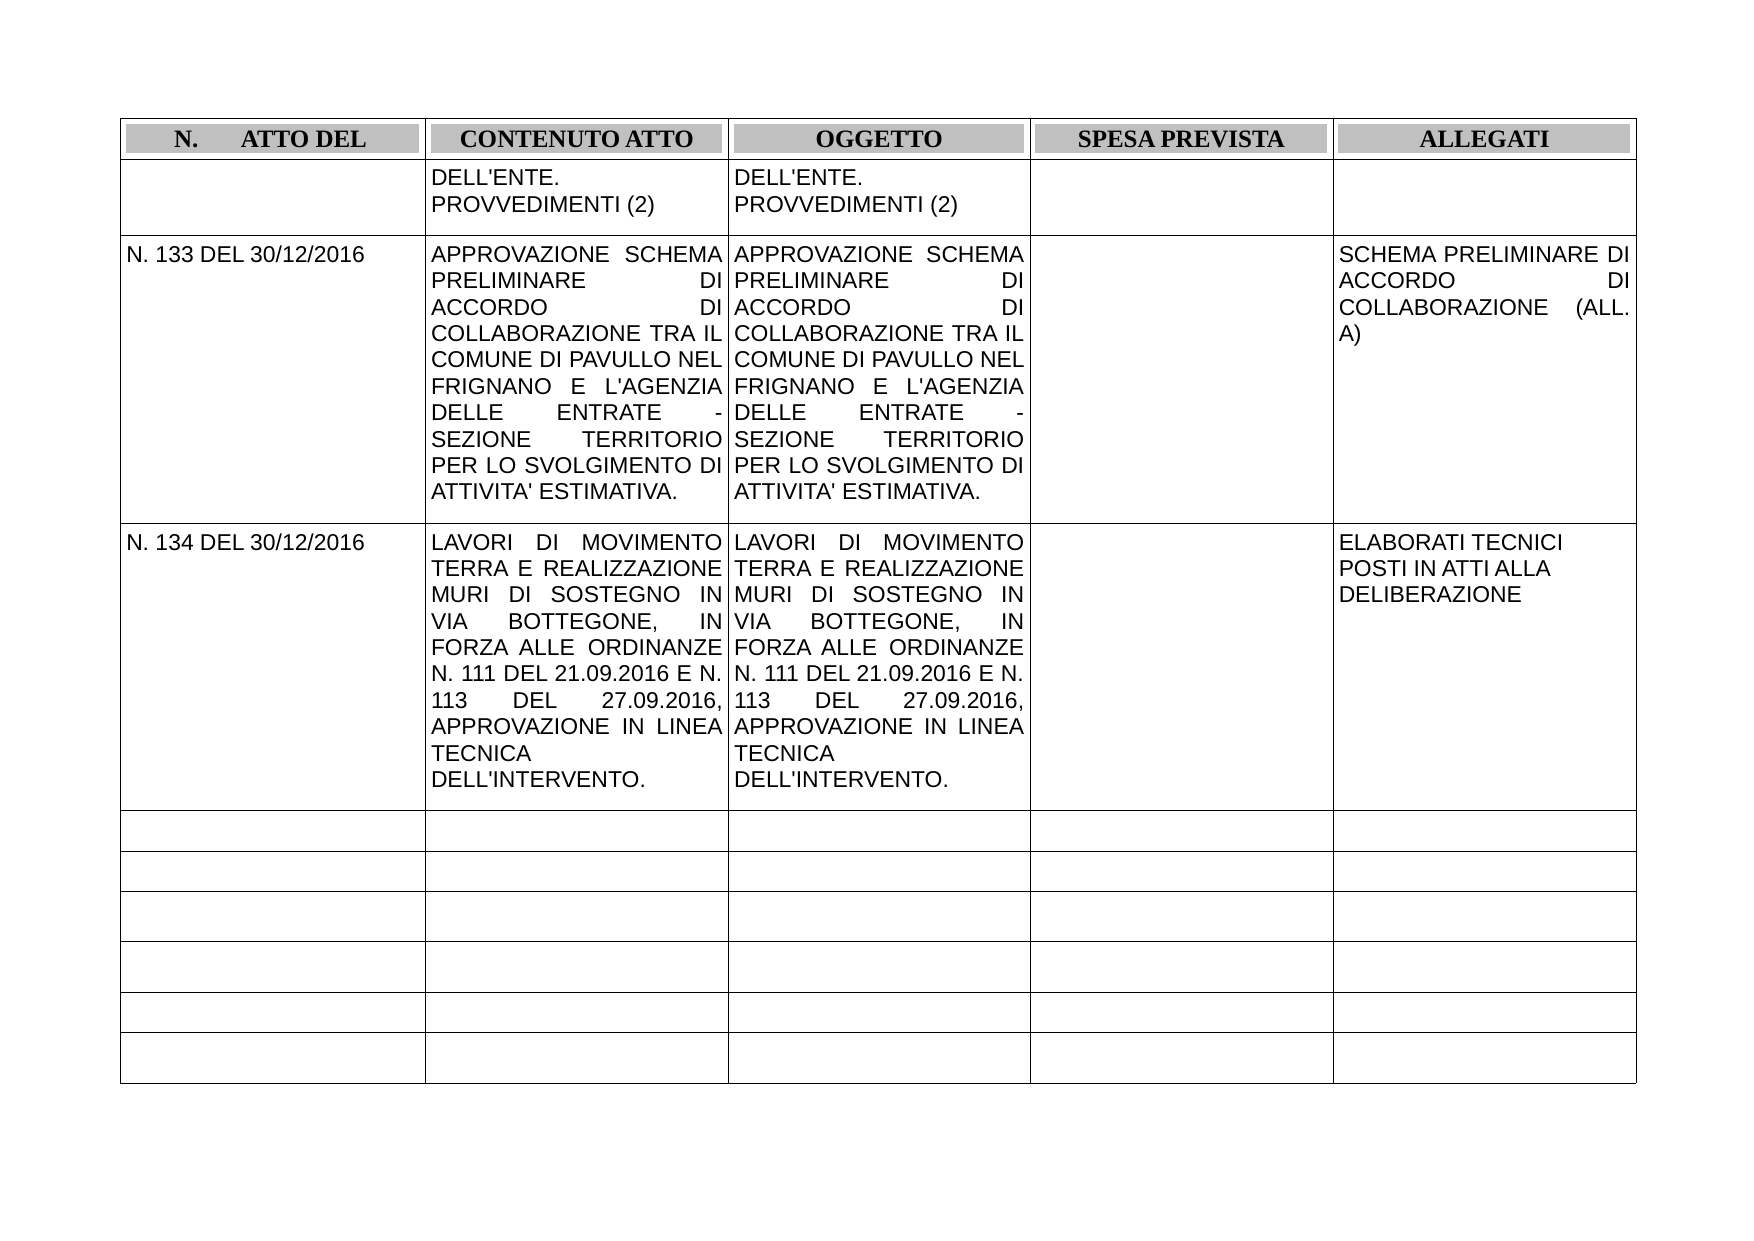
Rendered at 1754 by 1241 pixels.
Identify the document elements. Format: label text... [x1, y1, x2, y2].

table_cell [1334, 993, 1636, 1032]
table_cell APPROVAZIONE SCHEMA PRELIMINARE DI ACCORDO DI COLLABORAZIONE TRA IL COMUNE DI PAVULLO NEL FRIGNANO E L'AGENZIA DELLE ENTRATE - SEZIONE TERRITORIO PER LO SVOLGIMENTO DI ATTIVITA' ESTIMATIVA. [426, 236, 728, 523]
table_cell [1031, 993, 1333, 1032]
table_header OGGETTO [729, 119, 1030, 158]
table_cell [1031, 160, 1333, 235]
table_cell [1334, 160, 1636, 235]
table_cell [1031, 942, 1333, 992]
table_cell [121, 811, 425, 851]
table_cell [729, 892, 1030, 941]
table_cell LAVORI DI MOVIMENTO TERRA E REALIZZAZIONE MURI DI SOSTEGNO IN VIA BOTTEGONE, IN FORZA ALLE ORDINANZE N. 111 DEL 21.09.2016 E N. 113 DEL 27.09.2016, APPROVAZIONE IN LINEA TECNICA DELL'INTERVENTO. [426, 524, 728, 810]
table_cell [1031, 811, 1333, 851]
table_header ALLEGATI [1334, 119, 1636, 158]
table_cell [121, 892, 425, 941]
table_cell [121, 1033, 425, 1083]
table_header CONTENUTO ATTO [426, 119, 728, 158]
table_cell [1334, 892, 1636, 941]
table_cell [729, 811, 1030, 851]
table_cell [426, 811, 728, 851]
table_cell SCHEMA PRELIMINARE DI ACCORDO DI COLLABORAZIONE (ALL. A) [1334, 236, 1636, 523]
table_cell [1031, 1033, 1333, 1083]
table_cell [729, 942, 1030, 992]
table_cell [426, 993, 728, 1032]
table_cell APPROVAZIONE SCHEMA PRELIMINARE DI ACCORDO DI COLLABORAZIONE TRA IL COMUNE DI PAVULLO NEL FRIGNANO E L'AGENZIA DELLE ENTRATE - SEZIONE TERRITORIO PER LO SVOLGIMENTO DI ATTIVITA' ESTIMATIVA. [729, 236, 1030, 523]
table_header N. ATTO DEL [121, 119, 425, 158]
table_cell [426, 892, 728, 941]
table_cell [1031, 852, 1333, 891]
table_cell [1031, 524, 1333, 810]
table_header SPESA PREVISTA [1031, 119, 1333, 158]
table_cell [729, 1033, 1030, 1083]
table_cell N. 133 DEL 30/12/2016 [121, 236, 425, 523]
table_cell [121, 942, 425, 992]
table_cell DELL'ENTE. PROVVEDIMENTI (2) [729, 160, 1030, 235]
table_cell N. 134 DEL 30/12/2016 [121, 524, 425, 810]
table_cell [121, 852, 425, 891]
table_cell [426, 942, 728, 992]
table_cell [729, 852, 1030, 891]
table_cell [1334, 942, 1636, 992]
table_cell [1334, 1033, 1636, 1083]
table_cell ELABORATI TECNICI POSTI IN ATTI ALLA DELIBERAZIONE [1334, 524, 1636, 810]
table_cell [121, 160, 425, 235]
table_cell DELL'ENTE. PROVVEDIMENTI (2) [426, 160, 728, 235]
table_cell [729, 993, 1030, 1032]
table_cell [1334, 852, 1636, 891]
table_cell [1334, 811, 1636, 851]
table_cell [426, 1033, 728, 1083]
table_cell [1031, 236, 1333, 523]
table_cell [426, 852, 728, 891]
table_cell LAVORI DI MOVIMENTO TERRA E REALIZZAZIONE MURI DI SOSTEGNO IN VIA BOTTEGONE, IN FORZA ALLE ORDINANZE N. 111 DEL 21.09.2016 E N. 113 DEL 27.09.2016, APPROVAZIONE IN LINEA TECNICA DELL'INTERVENTO. [729, 524, 1030, 810]
table_cell [121, 993, 425, 1032]
table_cell [1031, 892, 1333, 941]
